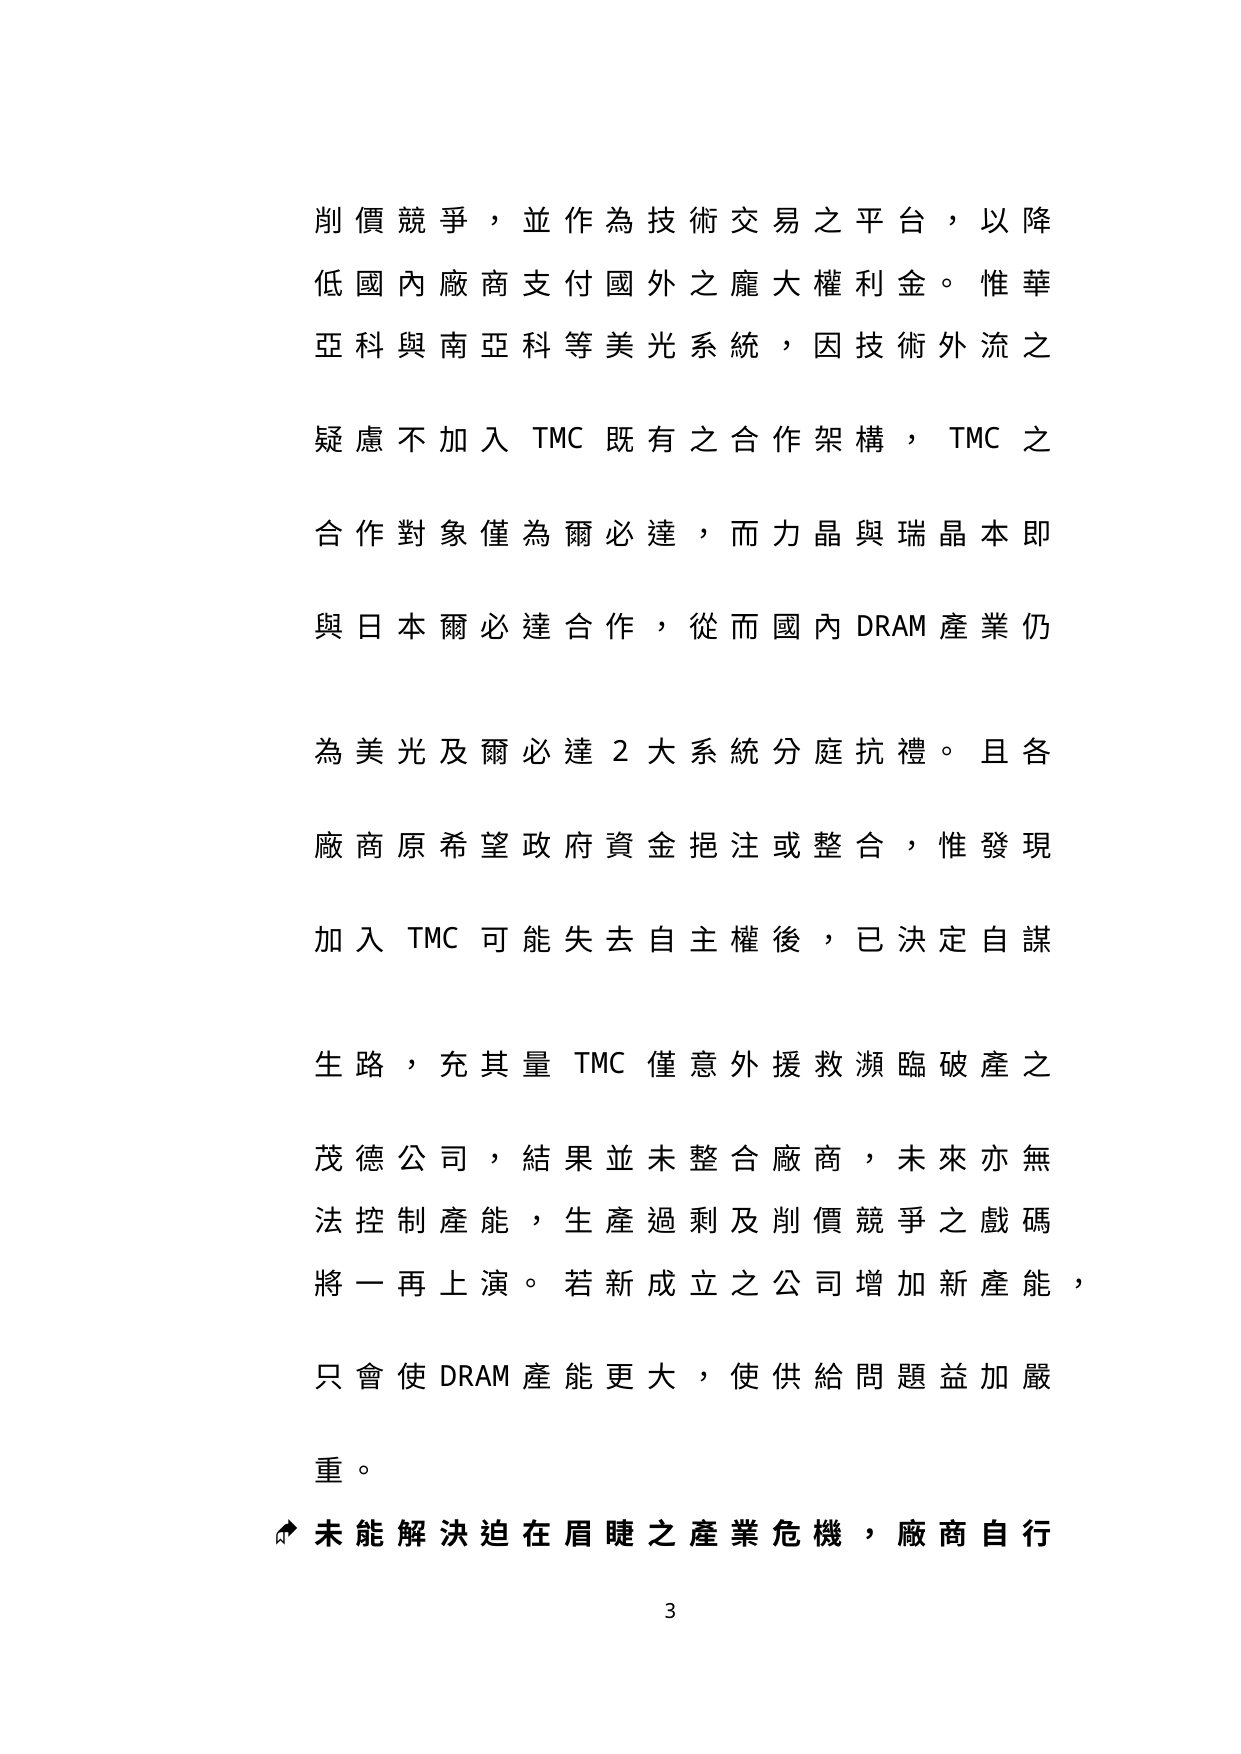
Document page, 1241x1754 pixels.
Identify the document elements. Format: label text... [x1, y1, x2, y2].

text 未能解決迫在眉睫之產業危機，廠商自行自救，已無成立TMC之必要：97年國內全體DRAM產業營業虧損高達1,171.9億元，加以國內廠商長短期負債金額龐大，如97年底全體DRAM廠商短期借款218.04億元、長期借款3,195.22億元，共3,413.26億元，須於98年至102年分別償還909.42億元、860.69億元、678.82億元、621.73億元及124.59億元，財務壓力沉重，發生財務危機之可能性甚高，對台灣經濟將產生重大衝擊，並波及金融業及就業機會。廠商原寄望政府所提DRAM產業再造方案，能解決迫在眉睫之產業危機。詎政府提出TMC之設置， TMC召集人宣明智更聲稱短時間內TMC與國內現有DRAM廠沒有關聯，各廠須自行解決當前問題。另據經濟部規劃，TMC將設排「負」條件，即參加之股東不得帶有負債；除非銀行以債作股，解決DRAM公司負債問題，使現有的DRAM各廠符合排「負」條件，始得加入TMC。致使DRAM各廠因絕望而各自自救，並因庫存逐漸減少，後續DRAM合約價及現貨價持續看漲，DRAM售價調升虧損減少，尚能繼續存活，TMC反成為挽救茂德單一企業而存在之公司。若無TMC之冒出，茂德在市場機制下，恐已為其他企業所購併，或可降低市場供給，避免生產過剩。TMC 召集人宣明智先生所屬之聯電目前仍是茂德大股東，市場更將茂德視為TMC概念股，反支撐其股價。甚且，當初設置TMC之原因，除欲達成提升自主技術之目標外，亦企圖協助業者共渡難關，從而化解DRAM各廠舉借龐大負債所可能引發金融機構鉅額呆帳，並維護員工工作權益以挽救龐大之失業人口，惟廠商未經TMC金援已自行自救化解大半危機，TMC已不須達成上述目標，若由政府投資設置，正當性明顯不足。 [242, 1490, 1058, 1552]
text 政府援助DRAM之計畫仍回到原點，原廠商各走各的路，未能解決我國DRAM產業問題：我國DRAM主要廠商為台塑集團旗下南亞科技及華亞科技公司（與美國美光科技公司合作）、茂德科技公司（與南韓海力士公司合作），力晶公司、瑞晶公司（與日本爾必達合作）、華邦電子公司（與德國奇夢達科技公司合作），故國內DRAM產業主要分為美國美光及日本爾必達2大系統。據國家政策研究基金會曾志超先生撰文「三論DRAM產業紓困案-美國汽車業紓困教訓殷鑑不遠」提及，我國DRAM產業有3大問題：市場供給過剩、缺乏關鍵技術與廠商過多分散資源。成立TMC原為整合DRAM產業，以控制產能，避免生產過剩及削價競爭，並作為技術交易之平台，以降低國內廠商支付國外之龐大權利金。惟華亞科與南亞科等美光系統，因技術外流之疑慮不加入TMC既有之合作架構，TMC之合作對象僅為爾必達，而力晶與瑞晶本即與日本爾必達合作，從而國內DRAM產業仍為美光及爾必達2大系統分庭抗禮。且各廠商原希望政府資金挹注或整合，惟發現加入TMC可能失去自主權後，已決定自謀生路，充其量TMC僅意外援救瀕臨破產之茂德公司，結果並未整合廠商，未來亦無法控制產能，生產過剩及削價競爭之戲碼將一再上演。若新成立之公司增加新產能，只會使DRAM產能更大，使供給問題益加嚴重。 [242, 177, 1058, 1490]
